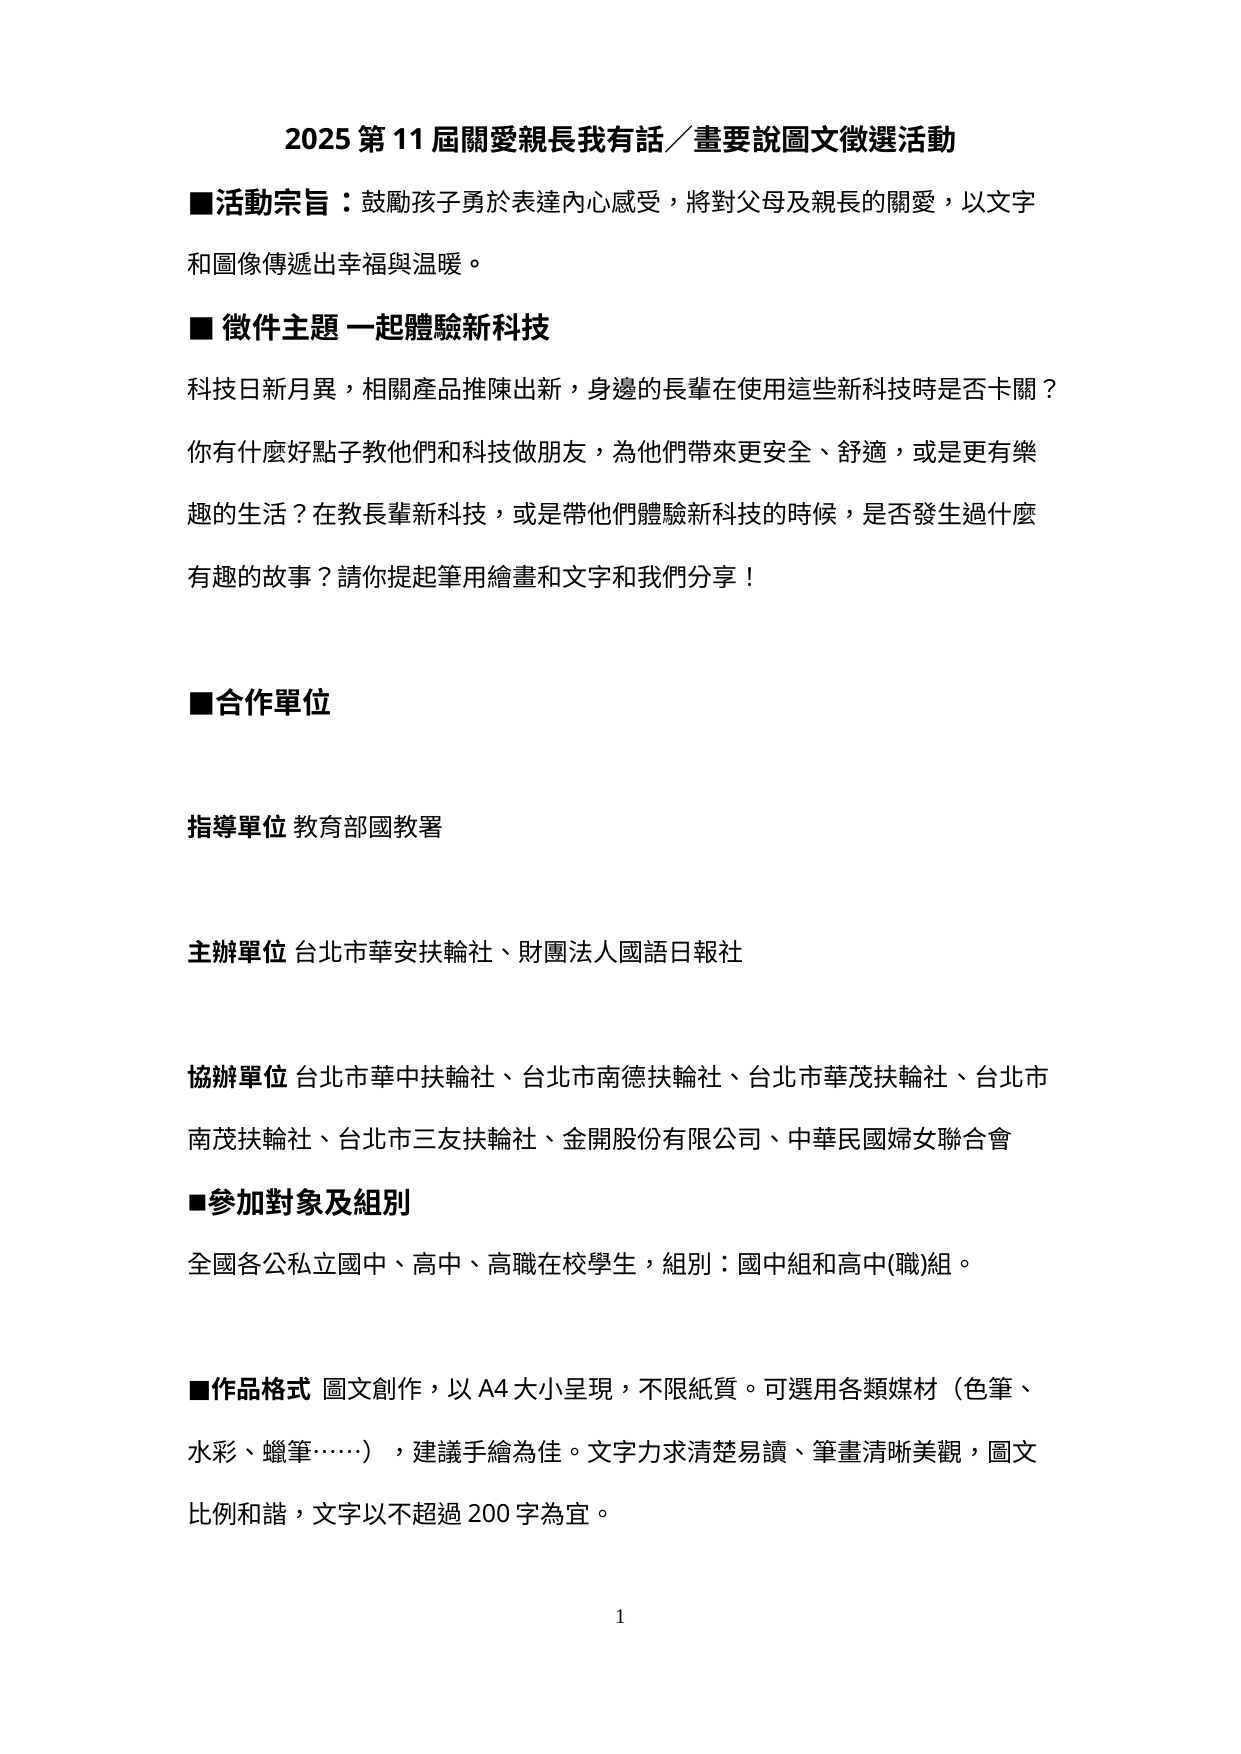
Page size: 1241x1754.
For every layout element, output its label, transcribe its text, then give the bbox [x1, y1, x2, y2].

text 2025第11屆關愛親長我有話／畫要說圖文徵選活動 [187, 96, 1053, 159]
text 指導單位 教育部國教署 [187, 784, 1053, 846]
text ■合作單位 [187, 659, 1053, 721]
text 主辦單位 台北市華安扶輪社、財團法人國語日報社 [187, 909, 1053, 971]
text ■作品格式 圖文創作，以 A4大小呈現，不限紙質。可選用各類媒材（色筆、水彩、蠟筆……），建議手繪為佳。文字力求清楚易讀、筆畫清晰美觀，圖文比例和諧，文字以不超過200字為宜。 [187, 1346, 1053, 1534]
text 協辦單位 台北市華中扶輪社、台北市南德扶輪社、台北市華茂扶輪社、台北市南茂扶輪社、台北市三友扶輪社、金開股份有限公司、中華民國婦女聯合會 [187, 1034, 1053, 1159]
text ■活動宗旨：鼓勵孩子勇於表達內心感受，將對父母及親長的關愛，以文字和圖像傳遞出幸福與温暖。 [187, 159, 1053, 284]
text ■ 徵件主題 一起體驗新科技 [187, 284, 1053, 346]
text 全國各公私立國中、高中、高職在校學生，組別：國中組和高中(職)組。 [187, 1221, 1053, 1284]
text 科技日新月異，相關產品推陳出新，身邊的長輩在使用這些新科技時是否卡關？你有什麼好點子教他們和科技做朋友，為他們帶來更安全、舒適，或是更有樂趣的生活？在教長輩新科技，或是帶他們體驗新科技的時候，是否發生過什麼有趣的故事？請你提起筆用繪畫和文字和我們分享！ [187, 346, 1053, 596]
text ■參加對象及組別 [187, 1159, 1053, 1221]
